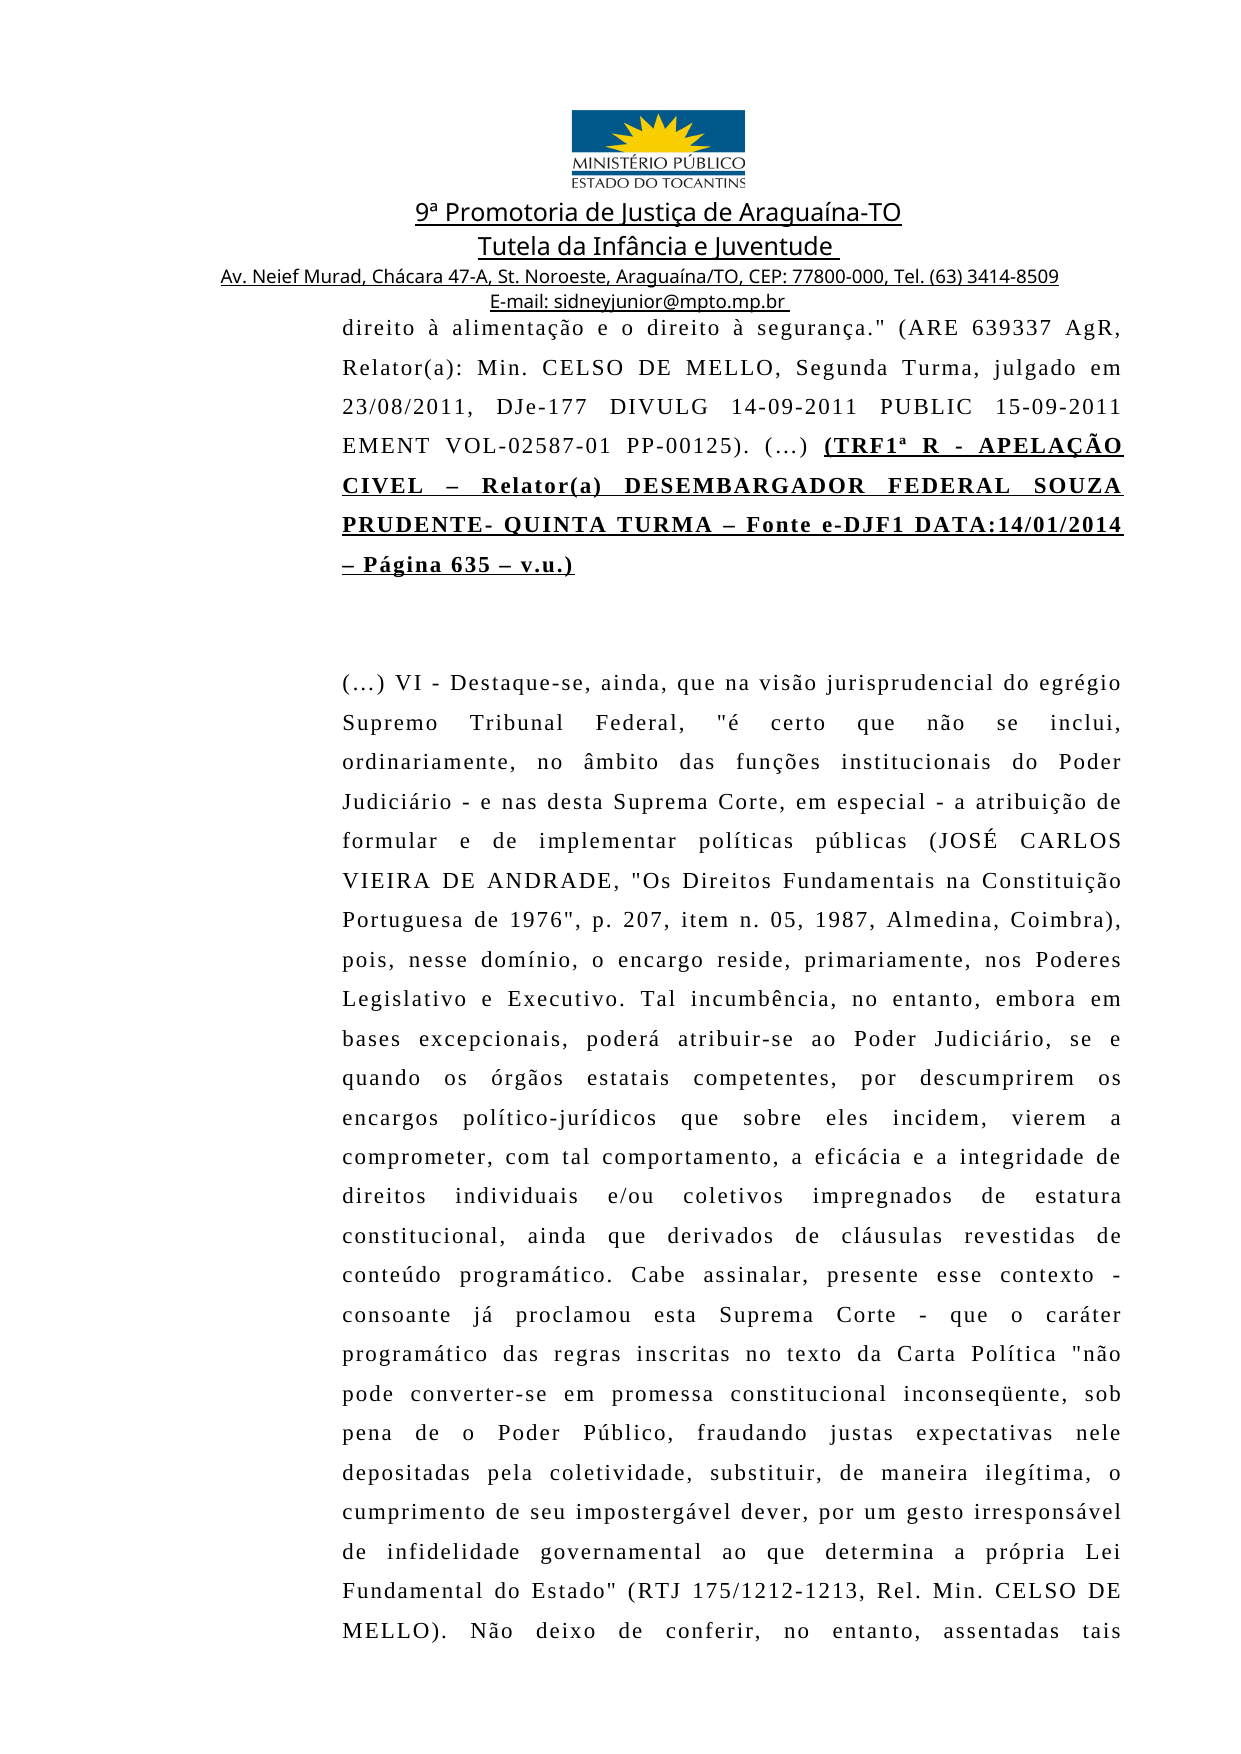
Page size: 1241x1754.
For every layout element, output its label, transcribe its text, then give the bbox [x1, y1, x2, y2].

text direito à alimentação e o direito à segurança." (ARE 639337 AgR, Relator(a): Min. CELSO DE MELLO, Segunda Turma, julgado em 23/08/2011, DJe-177 DIVULG 14-09-2011 PUBLIC 15-09-2011 EMENT VOL-02587-01 PP-00125). (…) (TRF1ª R - APELAÇÃO CIVEL – Relator(a) DESEMBARGADOR FEDERAL SOUZA [342, 314, 1122, 495]
text (…) VI - Destaque-se, ainda, que na visão jurisprudencial do egrégio Supremo Tribunal Federal, "é certo que não se inclui, ordinariamente, no âmbito das funções institucionais do Poder Judiciário - e nas desta Suprema Corte, em especial - a atribuição de formular e de implementar políticas públicas (JOSÉ CARLOS VIEIRA DE ANDRADE, "Os Direitos Fundamentais na Constituição Portuguesa de 1976", p. 207, item n. 05, 1987, Almedina, Coimbra), pois, nesse domínio, o encargo reside, primariamente, nos Poderes Legislativo e Executivo. Tal incumbência, no entanto, embora em bases excepcionais, poderá atribuir-se ao Poder Judiciário, se e quando os órgãos estatais competentes, por descumprirem os encargos político-jurídicos que sobre eles incidem, vierem a comprometer, com tal comportamento, a eficácia e a integridade de direitos individuais e/ou coletivos impregnados de estatura constitucional, ainda que derivados de cláusulas revestidas de conteúdo programático. Cabe assinalar, presente esse contexto - consoante já proclamou esta Suprema Corte - que o caráter programático das regras inscritas no texto da Carta Política "não pode converter-se em promessa constitucional inconseqüente, sob pena de o Poder Público, fraudando justas expectativas nele depositadas pela coletividade, substituir, de maneira ilegítima, o cumprimento de seu impostergável dever, por um gesto irresponsável de infidelidade governamental ao que determina a própria Lei Fundamental do Estado" (RTJ 175/1212-1213, Rel. Min. CELSO DE MELLO). Não deixo de conferir, no entanto, assentadas tais [342, 669, 1122, 1643]
text PRUDENTE- QUINTA TURMA – Fonte e-DJF1 DATA:14/01/2014 [342, 496, 1122, 534]
picture [571, 110, 746, 188]
text – Página 635 – v.u.) [342, 536, 1122, 577]
